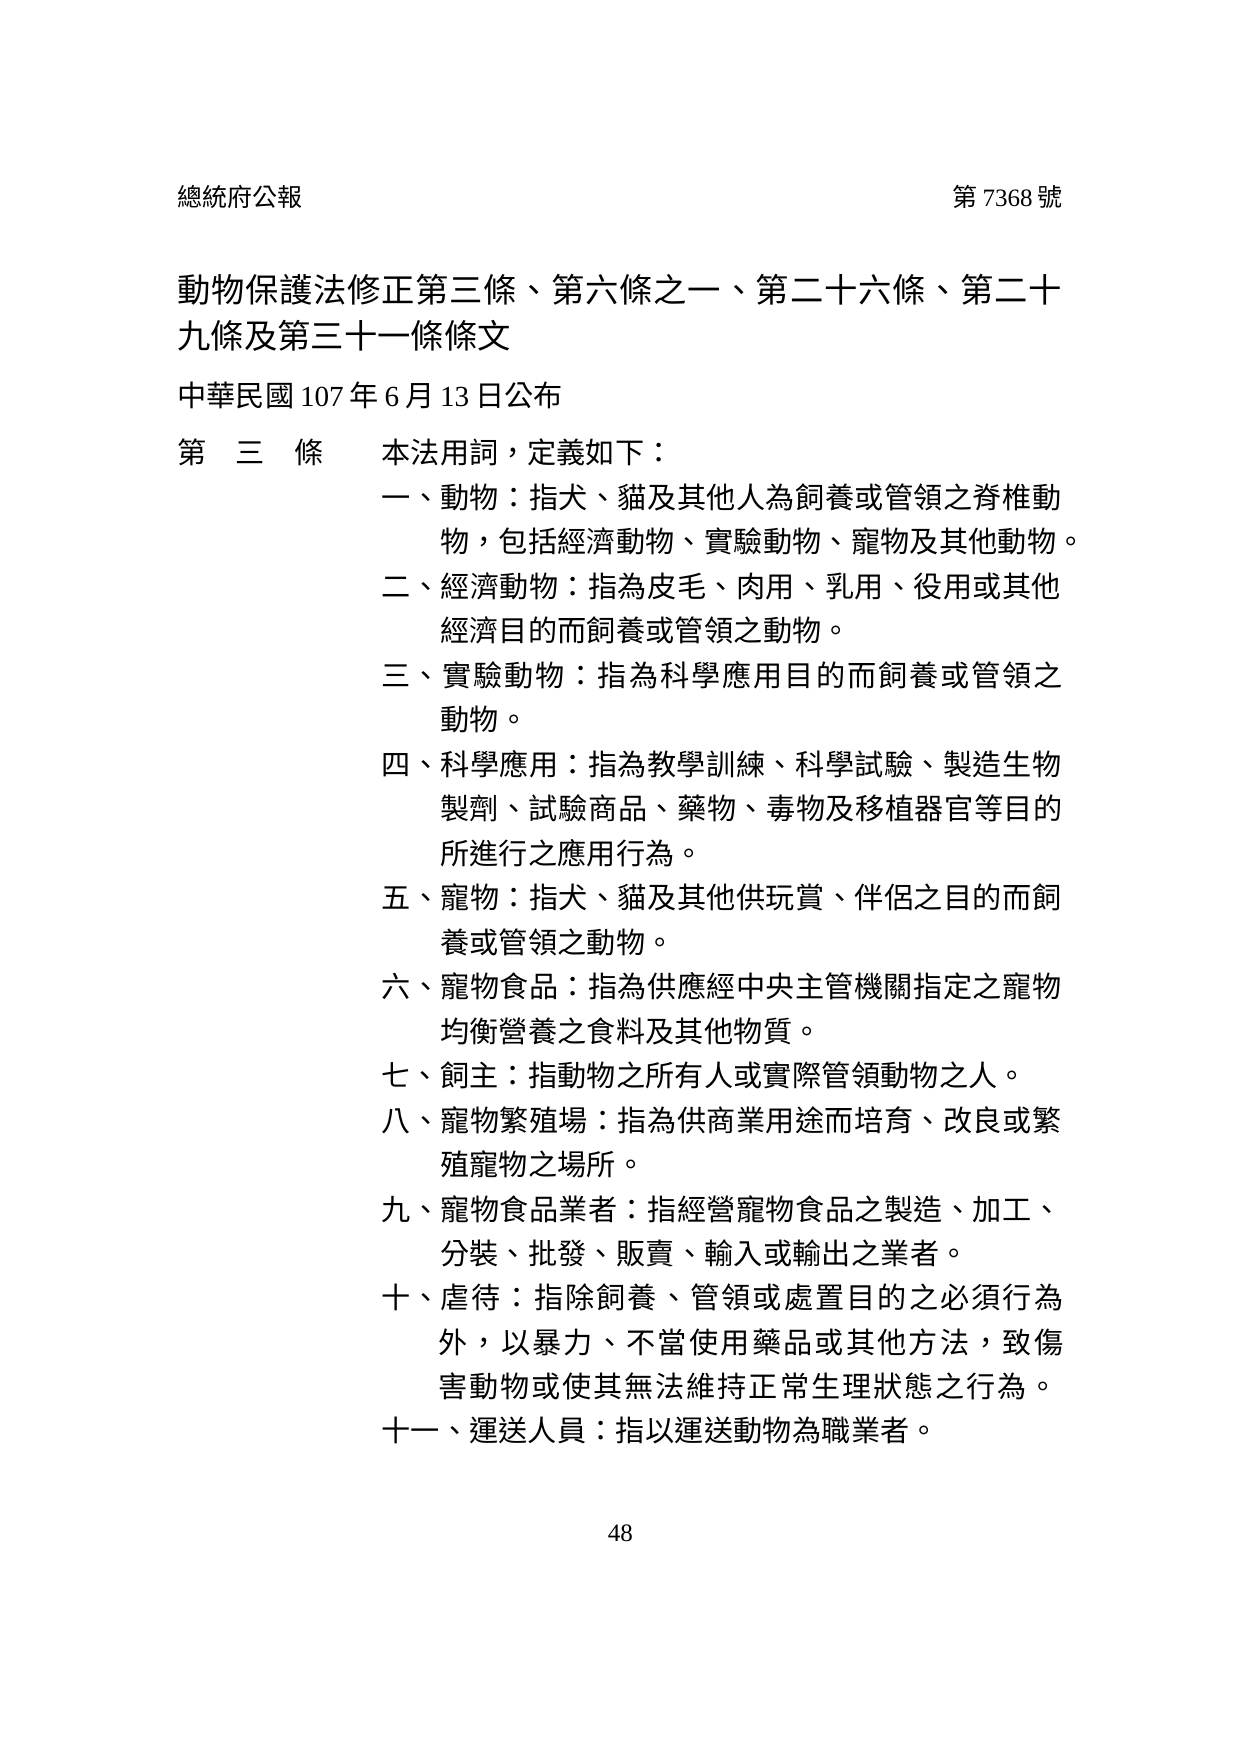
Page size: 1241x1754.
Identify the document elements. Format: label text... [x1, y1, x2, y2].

text 三、實驗動物：指為科學應用目的而飼養或管領之動物。 [381, 651, 1063, 740]
text 第 三 條 本法用詞，定義如下： [177, 428, 1063, 473]
text 十一、運送人員：指以運送動物為職業者。 [381, 1407, 1063, 1451]
text 五、寵物：指犬、貓及其他供玩賞、伴侶之目的而飼養或管領之動物。 [381, 873, 1063, 962]
text 二、經濟動物：指為皮毛、肉用、乳用、役用或其他經濟目的而飼養或管領之動物。 [381, 562, 1063, 651]
text 中華民國107年6月13日公布 [177, 370, 1063, 416]
text 六、寵物食品：指為供應經中央主管機關指定之寵物均衡營養之食料及其他物質。 [381, 962, 1063, 1051]
text 四、科學應用：指為教學訓練、科學試驗、製造生物製劑、試驗商品、藥物、毒物及移植器官等目的所進行之應用行為。 [381, 740, 1063, 873]
text 動物保護法修正第三條、第六條之一、第二十六條、第二十九條及第三十一條條文 [177, 266, 1063, 357]
text 八、寵物繁殖場：指為供商業用途而培育、改良或繁殖寵物之場所。 [381, 1096, 1063, 1184]
text 十、虐待：指除飼養、管領或處置目的之必須行為外，以暴力、不當使用藥品或其他方法，致傷害動物或使其無法維持正常生理狀態之行為。 [381, 1273, 1063, 1407]
text 七、飼主：指動物之所有人或實際管領動物之人。 [381, 1051, 1063, 1096]
text 一、動物：指犬、貓及其他人為飼養或管領之脊椎動物，包括經濟動物、實驗動物、寵物及其他動物。 [381, 473, 1063, 562]
text 九、寵物食品業者：指經營寵物食品之製造、加工、分裝、批發、販賣、輸入或輸出之業者。 [381, 1184, 1063, 1273]
